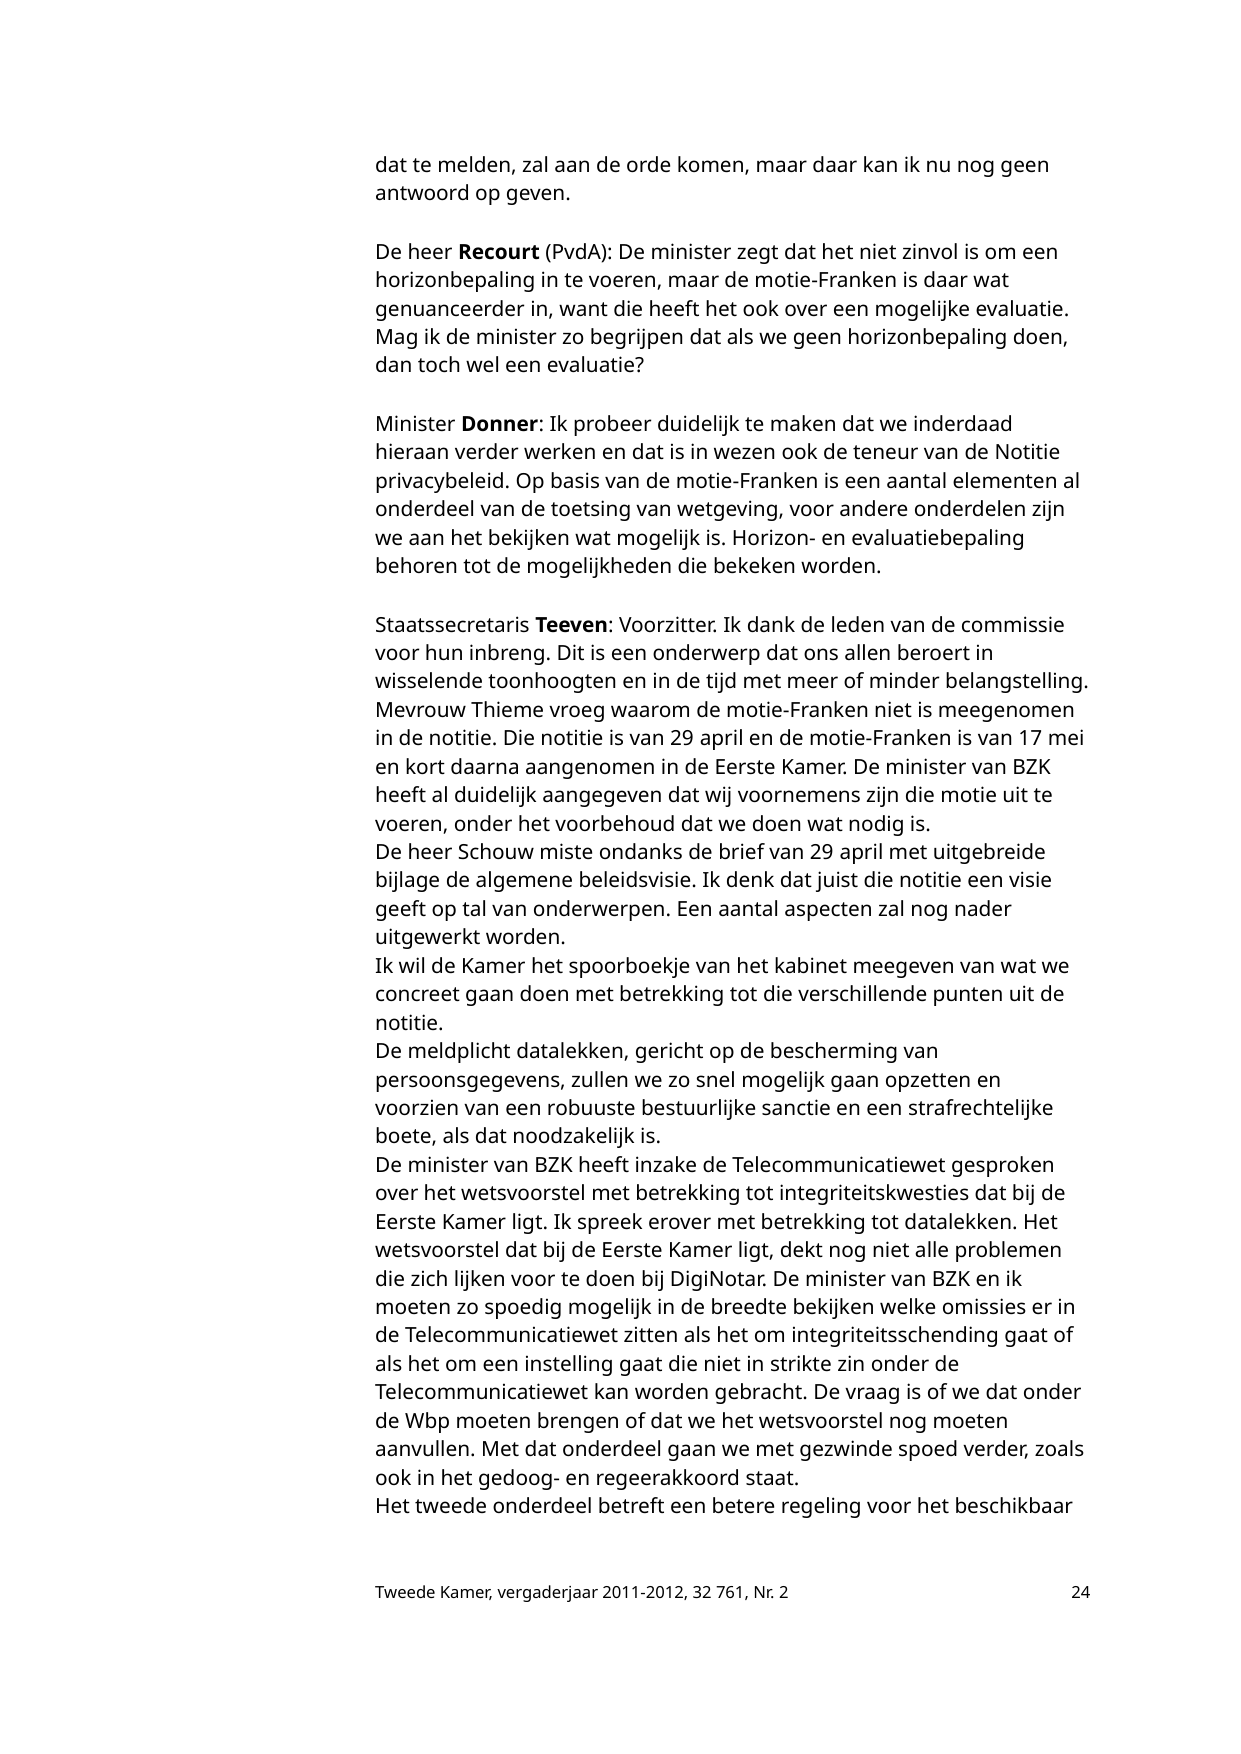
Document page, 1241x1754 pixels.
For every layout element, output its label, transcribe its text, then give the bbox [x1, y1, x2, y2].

text Mevrouw Thieme vroeg waarom de motie-Franken niet is meegenomen in de notitie. Die notitie is van 29 april en de motie-Franken is van 17 mei en kort daarna aangenomen in de Eerste Kamer. De minister van BZK heeft al duidelijk aangegeven dat wij voornemens zijn die motie uit te voeren, onder het voorbehoud dat we doen wat nodig is. [375, 695, 1090, 837]
text De minister van BZK heeft inzake de Telecommunicatiewet gesproken over het wetsvoorstel met betrekking tot integriteitskwesties dat bij de Eerste Kamer ligt. Ik spreek erover met betrekking tot datalekken. Het wetsvoorstel dat bij de Eerste Kamer ligt, dekt nog niet alle problemen die zich lijken voor te doen bij DigiNotar. De minister van BZK en ik moeten zo spoedig mogelijk in de breedte bekijken welke omissies er in de Telecommunicatiewet zitten als het om integriteitsschending gaat of als het om een instelling gaat die niet in strikte zin onder de Telecommunicatiewet kan worden gebracht. De vraag is of we dat onder de Wbp moeten brengen of dat we het wetsvoorstel nog moeten aanvullen. Met dat onderdeel gaan we met gezwinde spoed verder, zoals ook in het gedoog- en regeerakkoord staat. [375, 1150, 1090, 1491]
text Ik wil de Kamer het spoorboekje van het kabinet meegeven van wat we concreet gaan doen met betrekking tot die verschillende punten uit de notitie. [375, 951, 1090, 1036]
text De heer Recourt (PvdA): De minister zegt dat het niet zinvol is om een horizonbepaling in te voeren, maar de motie-Franken is daar wat genuanceerder in, want die heeft het ook over een mogelijke evaluatie. Mag ik de minister zo begrijpen dat als we geen horizonbepaling doen, dan toch wel een evaluatie? [375, 237, 1090, 379]
text De heer Schouw miste ondanks de brief van 29 april met uitgebreide bijlage de algemene beleidsvisie. Ik denk dat juist die notitie een visie geeft op tal van onderwerpen. Een aantal aspecten zal nog nader uitgewerkt worden. [375, 837, 1090, 951]
text Staatssecretaris Teeven: Voorzitter. Ik dank de leden van de commissie voor hun inbreng. Dit is een onderwerp dat ons allen beroert in wisselende toonhoogten en in de tijd met meer of minder belangstelling. [375, 610, 1090, 695]
text dat te melden, zal aan de orde komen, maar daar kan ik nu nog geen antwoord op geven. [375, 150, 1090, 207]
text De meldplicht datalekken, gericht op de bescherming van persoonsgegevens, zullen we zo snel mogelijk gaan opzetten en voorzien van een robuuste bestuurlijke sanctie en een strafrechtelijke boete, als dat noodzakelijk is. [375, 1036, 1090, 1150]
text Minister Donner: Ik probeer duidelijk te maken dat we inderdaad hieraan verder werken en dat is in wezen ook de teneur van de Notitie privacybeleid. Op basis van de motie-Franken is een aantal elementen al onderdeel van de toetsing van wetgeving, voor andere onderdelen zijn we aan het bekijken wat mogelijk is. Horizon- en evaluatiebepaling behoren tot de mogelijkheden die bekeken worden. [375, 409, 1090, 580]
text Het tweede onderdeel betreft een betere regeling voor het beschikbaar [375, 1491, 1090, 1520]
